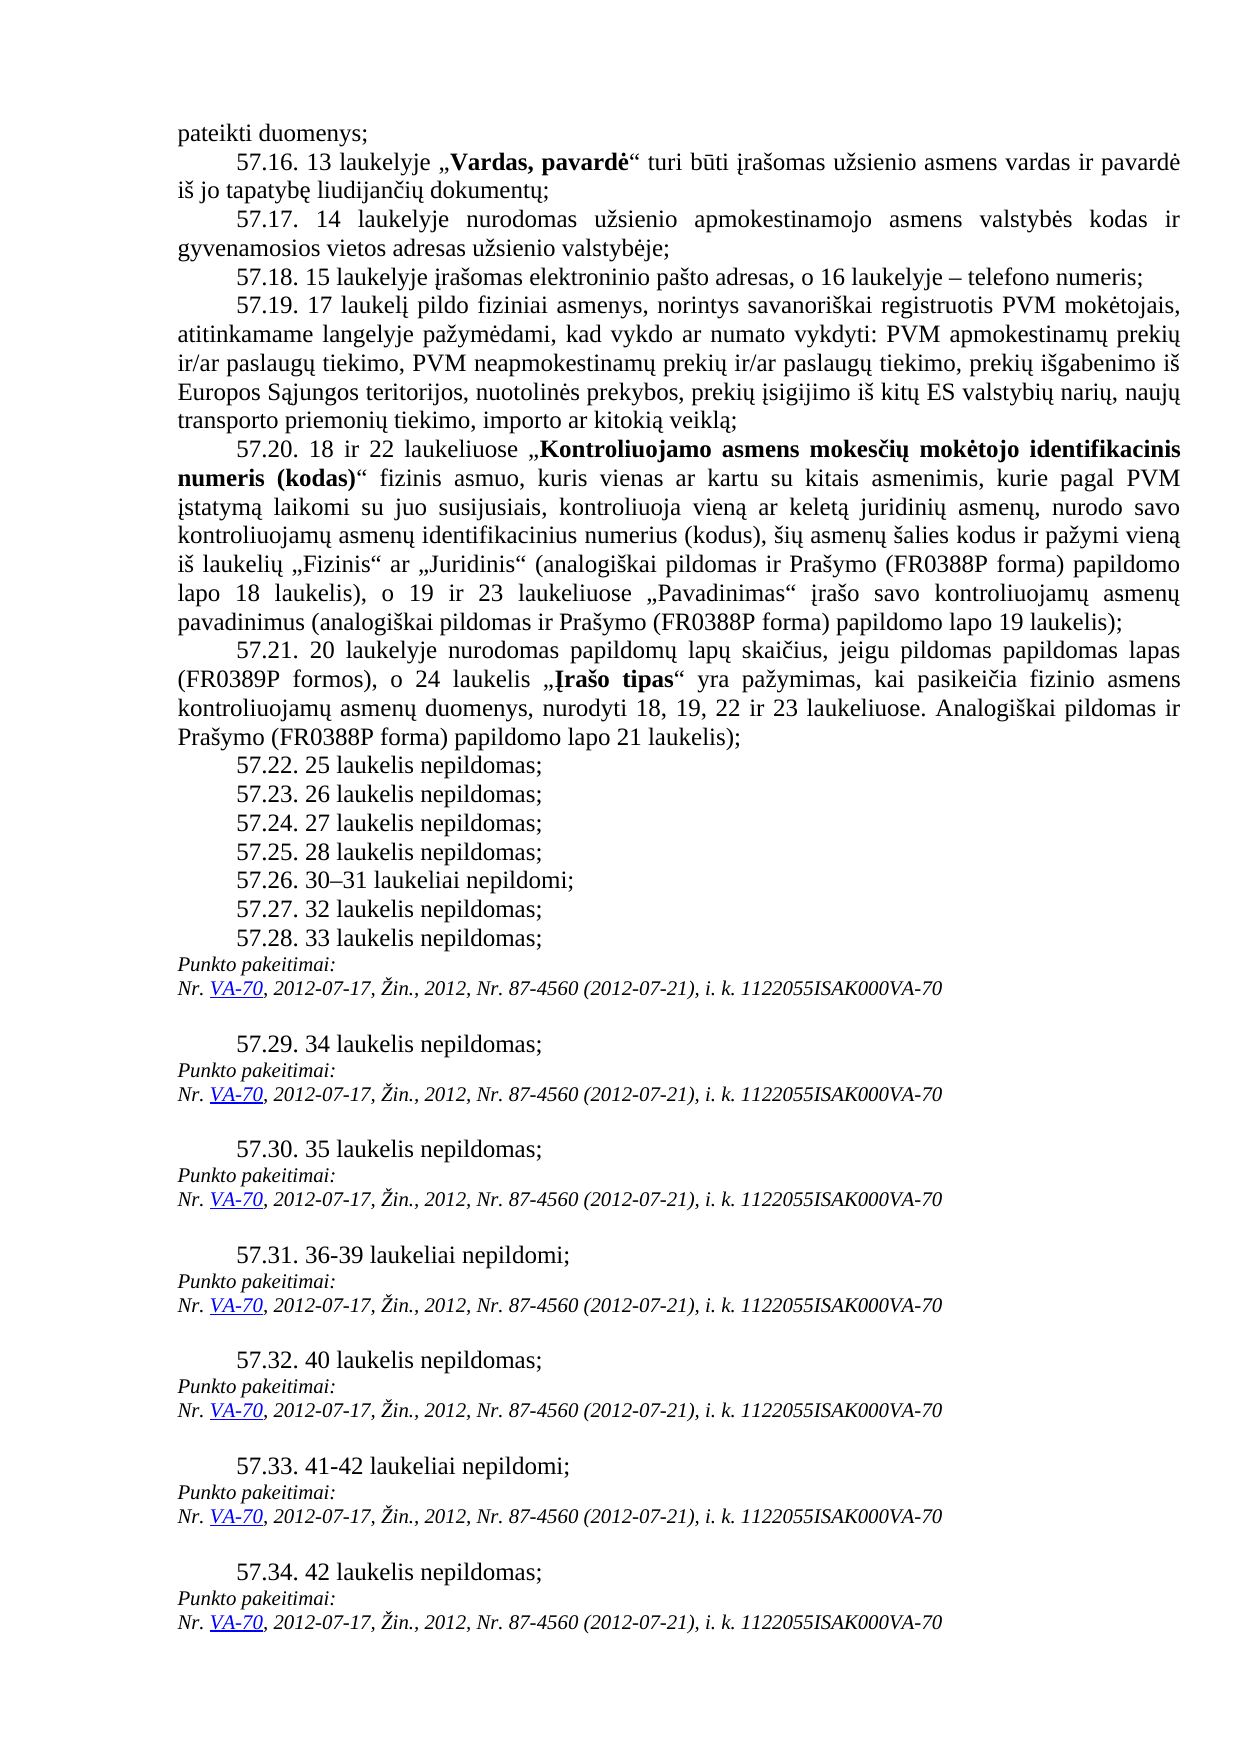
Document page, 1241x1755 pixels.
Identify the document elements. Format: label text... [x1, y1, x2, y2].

text 57.27. 32 laukelis nepildomas; [177, 894, 1181, 923]
text Nr. VA-70, 2012-07-17, Žin., 2012, Nr. 87-4560 (2012-07-21), i. k. 1122055ISAK000VA-70 [177, 1610, 1181, 1634]
text 57.31. 36-39 laukeliai nepildomi; [177, 1240, 1181, 1269]
text Punkto pakeitimai: [177, 1057, 1181, 1082]
text 57.26. 30–31 laukeliai nepildomi; [177, 866, 1181, 894]
text 57.29. 34 laukelis nepildomas; [177, 1029, 1181, 1057]
text 57.16. 13 laukelyje „Vardas, pavardė“ turi būti įrašomas užsienio asmens vardas ir pavardė iš jo tapatybę liudijančių dokumentų; [177, 147, 1181, 204]
text Punkto pakeitimai: [177, 1480, 1181, 1504]
text 57.24. 27 laukelis nepildomas; [177, 808, 1181, 837]
text 57.30. 35 laukelis nepildomas; [177, 1134, 1181, 1163]
text 57.22. 25 laukelis nepildomas; [177, 751, 1181, 779]
text 57.18. 15 laukelyje įrašomas elektroninio pašto adresas, o 16 laukelyje – telefono numeris; [177, 262, 1181, 291]
text Punkto pakeitimai: [177, 1269, 1181, 1293]
text 57.20. 18 ir 22 laukeliuose „Kontroliuojamo asmens mokesčių mokėtojo identifikacinis numeris (kodas)“ fizinis asmuo, kuris vienas ar kartu su kitais asmenimis, kurie pagal PVM įstatymą laikomi su juo susijusiais, kontroliuoja vieną ar keletą juridinių asmenų, nurodo savo kontroliuojamų asmenų identifikacinius numerius (kodus), šių asmenų šalies kodus ir pažymi vieną iš laukelių „Fizinis“ ar „Juridinis“ (analogiškai pildomas ir Prašymo (FR0388P forma) papildomo lapo 18 laukelis), o 19 ir 23 laukeliuose „Pavadinimas“ įrašo savo kontroliuojamų asmenų pavadinimus (analogiškai pildomas ir Prašymo (FR0388P forma) papildomo lapo 19 laukelis); [177, 434, 1181, 636]
text Nr. VA-70, 2012-07-17, Žin., 2012, Nr. 87-4560 (2012-07-21), i. k. 1122055ISAK000VA-70 [177, 1082, 1181, 1106]
text Nr. VA-70, 2012-07-17, Žin., 2012, Nr. 87-4560 (2012-07-21), i. k. 1122055ISAK000VA-70 [177, 1504, 1181, 1528]
text Punkto pakeitimai: [177, 1163, 1181, 1187]
text 57.17. 14 laukelyje nurodomas užsienio apmokestinamojo asmens valstybės kodas ir gyvenamosios vietos adresas užsienio valstybėje; [177, 204, 1181, 262]
text 57.19. 17 laukelį pildo fiziniai asmenys, norintys savanoriškai registruotis PVM mokėtojais, atitinkamame langelyje pažymėdami, kad vykdo ar numato vykdyti: PVM apmokestinamų prekių ir/ar paslaugų tiekimo, PVM neapmokestinamų prekių ir/ar paslaugų tiekimo, prekių išgabenimo iš Europos Sąjungos teritorijos, nuotolinės prekybos, prekių įsigijimo iš kitų ES valstybių narių, naujų transporto priemonių tiekimo, importo ar kitokią veiklą; [177, 291, 1181, 434]
text 57.28. 33 laukelis nepildomas; [177, 923, 1181, 952]
text Nr. VA-70, 2012-07-17, Žin., 2012, Nr. 87-4560 (2012-07-21), i. k. 1122055ISAK000VA-70 [177, 1398, 1181, 1422]
text Punkto pakeitimai: [177, 952, 1181, 976]
text pateikti duomenys; [177, 118, 1181, 147]
text Nr. VA-70, 2012-07-17, Žin., 2012, Nr. 87-4560 (2012-07-21), i. k. 1122055ISAK000VA-70 [177, 1187, 1181, 1211]
text 57.32. 40 laukelis nepildomas; [177, 1346, 1181, 1374]
text Nr. VA-70, 2012-07-17, Žin., 2012, Nr. 87-4560 (2012-07-21), i. k. 1122055ISAK000VA-70 [177, 976, 1181, 1000]
text Punkto pakeitimai: [177, 1586, 1181, 1610]
text 57.23. 26 laukelis nepildomas; [177, 779, 1181, 808]
text 57.34. 42 laukelis nepildomas; [177, 1557, 1181, 1586]
text 57.33. 41-42 laukeliai nepildomi; [177, 1451, 1181, 1480]
text 57.25. 28 laukelis nepildomas; [177, 837, 1181, 866]
text Nr. VA-70, 2012-07-17, Žin., 2012, Nr. 87-4560 (2012-07-21), i. k. 1122055ISAK000VA-70 [177, 1293, 1181, 1317]
text Punkto pakeitimai: [177, 1374, 1181, 1398]
text 57.21. 20 laukelyje nurodomas papildomų lapų skaičius, jeigu pildomas papildomas lapas (FR0389P formos), o 24 laukelis „Įrašo tipas“ yra pažymimas, kai pasikeičia fizinio asmens kontroliuojamų asmenų duomenys, nurodyti 18, 19, 22 ir 23 laukeliuose. Analogiškai pildomas ir Prašymo (FR0388P forma) papildomo lapo 21 laukelis); [177, 636, 1181, 751]
